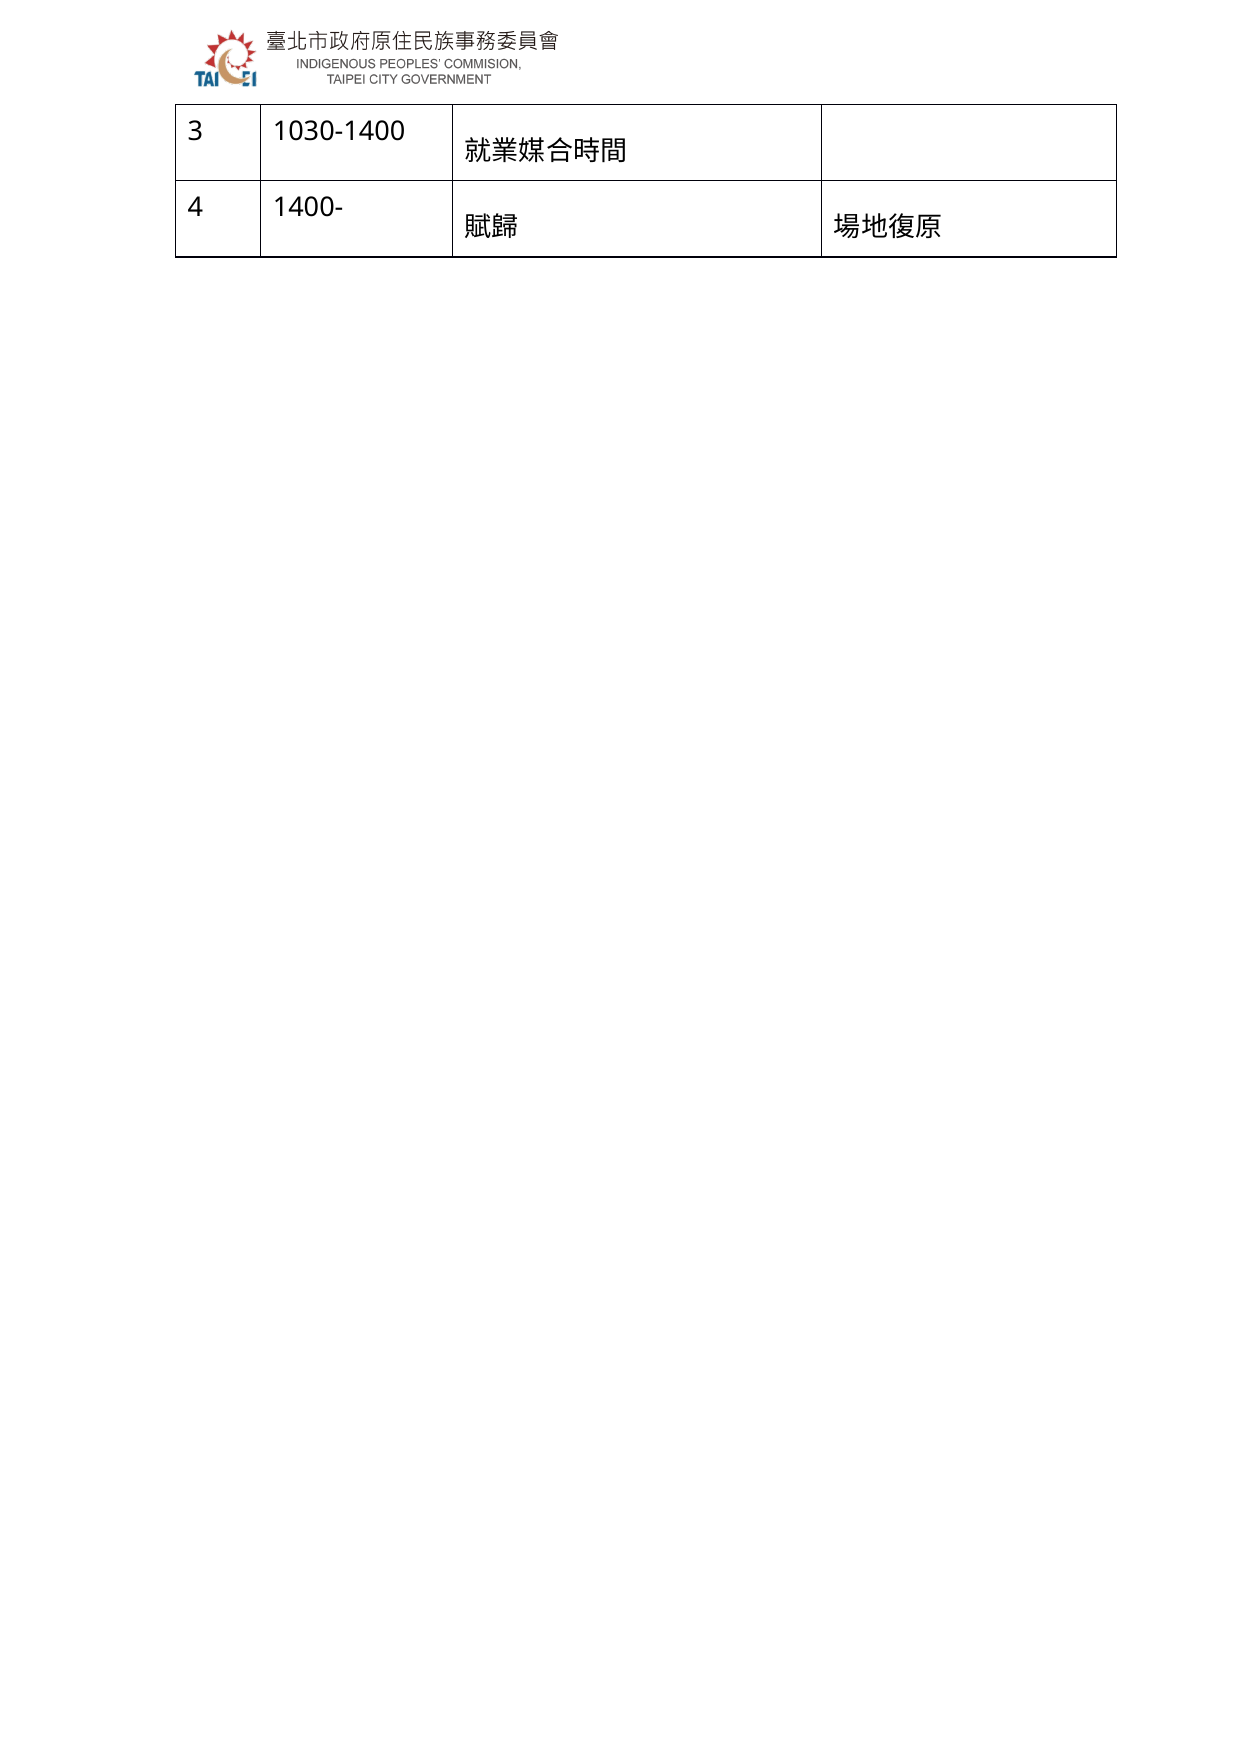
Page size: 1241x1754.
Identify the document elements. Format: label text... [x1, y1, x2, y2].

table_cell 4 [176, 181, 260, 256]
table_cell 場地復原 [822, 181, 1116, 256]
picture [187, 29, 564, 87]
table_cell [822, 105, 1116, 180]
table_cell 賦歸 [453, 181, 821, 256]
table_cell 1400- [261, 181, 452, 256]
table_cell 3 [176, 105, 260, 180]
table_cell 1030-1400 [261, 105, 452, 180]
table_cell 就業媒合時間 [453, 105, 821, 180]
